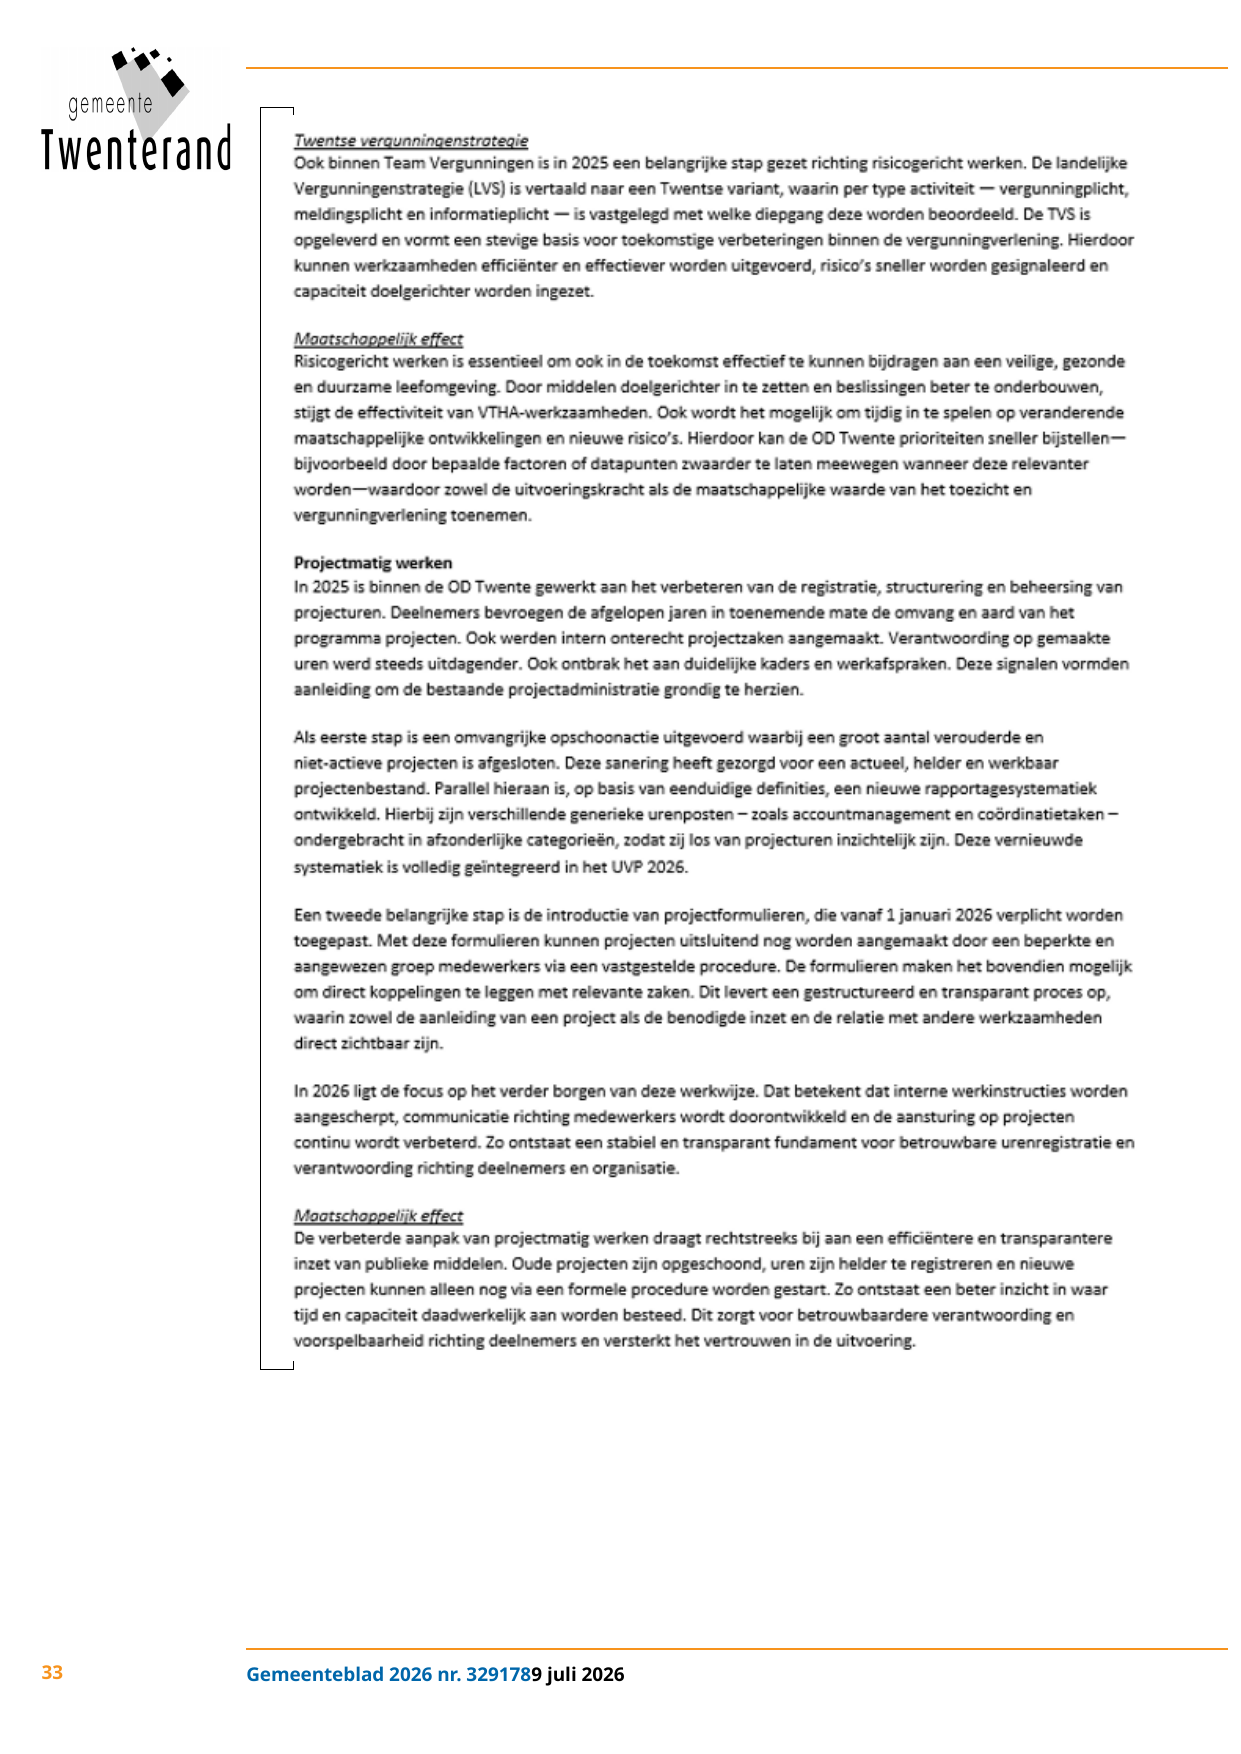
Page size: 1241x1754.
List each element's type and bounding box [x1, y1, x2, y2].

picture [268, 115, 1155, 1361]
picture [41, 47, 231, 172]
